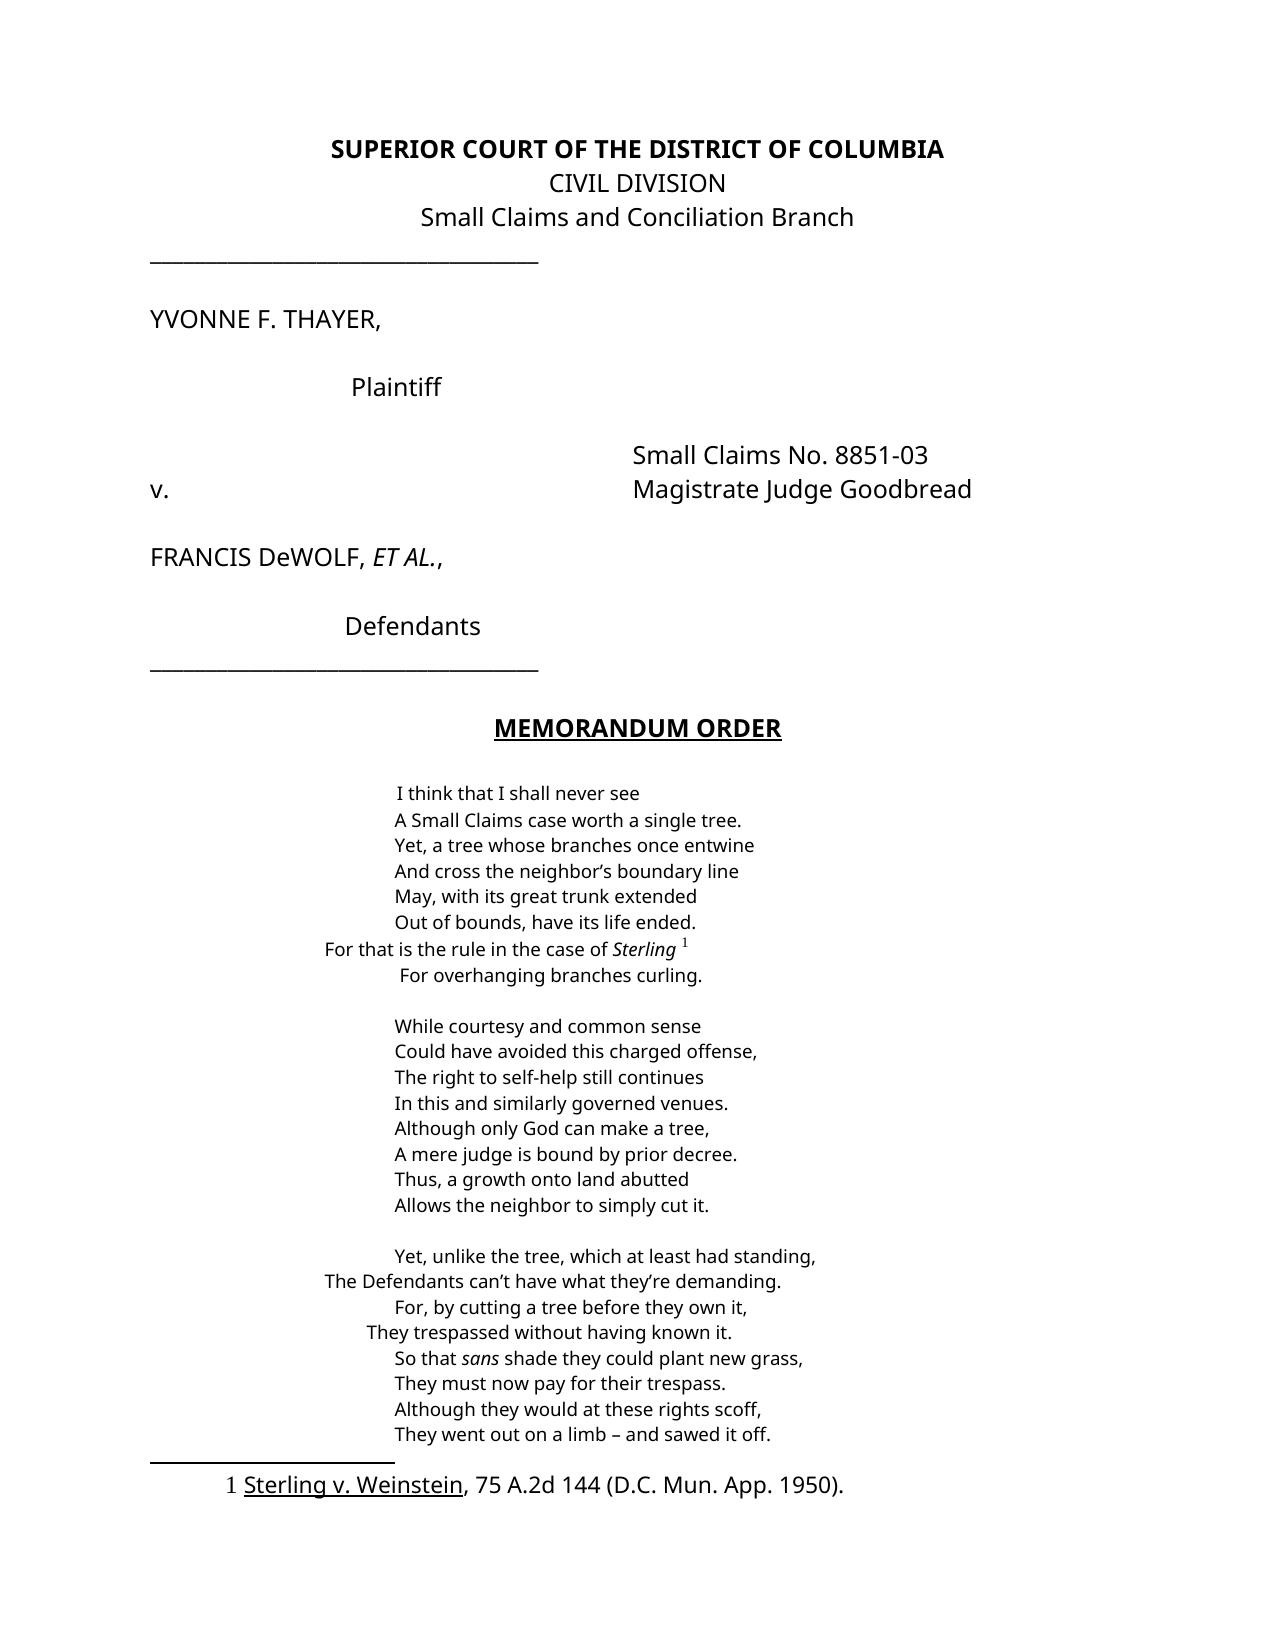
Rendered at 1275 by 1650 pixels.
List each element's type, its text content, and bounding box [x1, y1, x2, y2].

text In this and similarly governed venues. [150, 1090, 1125, 1115]
text For that is the rule in the case of Sterling [150, 934, 1125, 962]
text SUPERIOR COURT OF THE DISTRICT OF COLUMBIA [150, 131, 1125, 165]
text Allows the neighbor to simply cut it. [150, 1192, 1125, 1217]
text Could have avoided this charged offense, [150, 1039, 1125, 1064]
text v. Magistrate Judge Goodbread [150, 472, 1125, 506]
text Sterling v. Weinstein, 75 A.2d 144 (D.C. Mun. App. 1950). [150, 1469, 1125, 1500]
text Yet, a tree whose branches once entwine [150, 832, 1125, 858]
text Small Claims No. 8851-03 [150, 438, 1125, 472]
text They trespassed without having known it. [150, 1319, 1125, 1345]
text They must now pay for their trespass. [150, 1371, 1125, 1396]
text So that sans shade they could plant new grass, [150, 1345, 1125, 1371]
text I think that I shall never see [150, 778, 1125, 807]
text A mere judge is bound by prior decree. [150, 1141, 1125, 1166]
text For overhanging branches curling. [150, 962, 1125, 988]
text Although only God can make a tree, [150, 1115, 1125, 1141]
text Thus, a growth onto land abutted [150, 1166, 1125, 1192]
text Out of bounds, have its life ended. [150, 909, 1125, 934]
text For, by cutting a tree before they own it, [150, 1294, 1125, 1319]
text ___________________________________ [150, 642, 1125, 676]
text Plaintiff [150, 370, 1125, 404]
text May, with its great trunk extended [150, 883, 1125, 909]
text The right to self-help still continues [150, 1064, 1125, 1090]
text YVONNE F. THAYER, [150, 302, 1125, 336]
text A Small Claims case worth a single tree. [150, 807, 1125, 832]
text CIVIL DIVISION [150, 165, 1125, 199]
text Yet, unlike the tree, which at least had standing, The Defendants can’t have what they’re demanding. [150, 1243, 1125, 1294]
text While courtesy and common sense [150, 1013, 1125, 1039]
text ___________________________________ [150, 233, 1125, 267]
text MEMORANDUM ORDER [150, 710, 1125, 744]
text Although they would at these rights scoff, [150, 1396, 1125, 1422]
text Defendants [150, 608, 1125, 642]
text Small Claims and Conciliation Branch [150, 199, 1125, 233]
text FRANCIS DeWOLF, ET AL., [150, 540, 1125, 574]
text They went out on a limb – and sawed it off. [150, 1422, 1125, 1447]
text And cross the neighbor’s boundary line [150, 858, 1125, 883]
